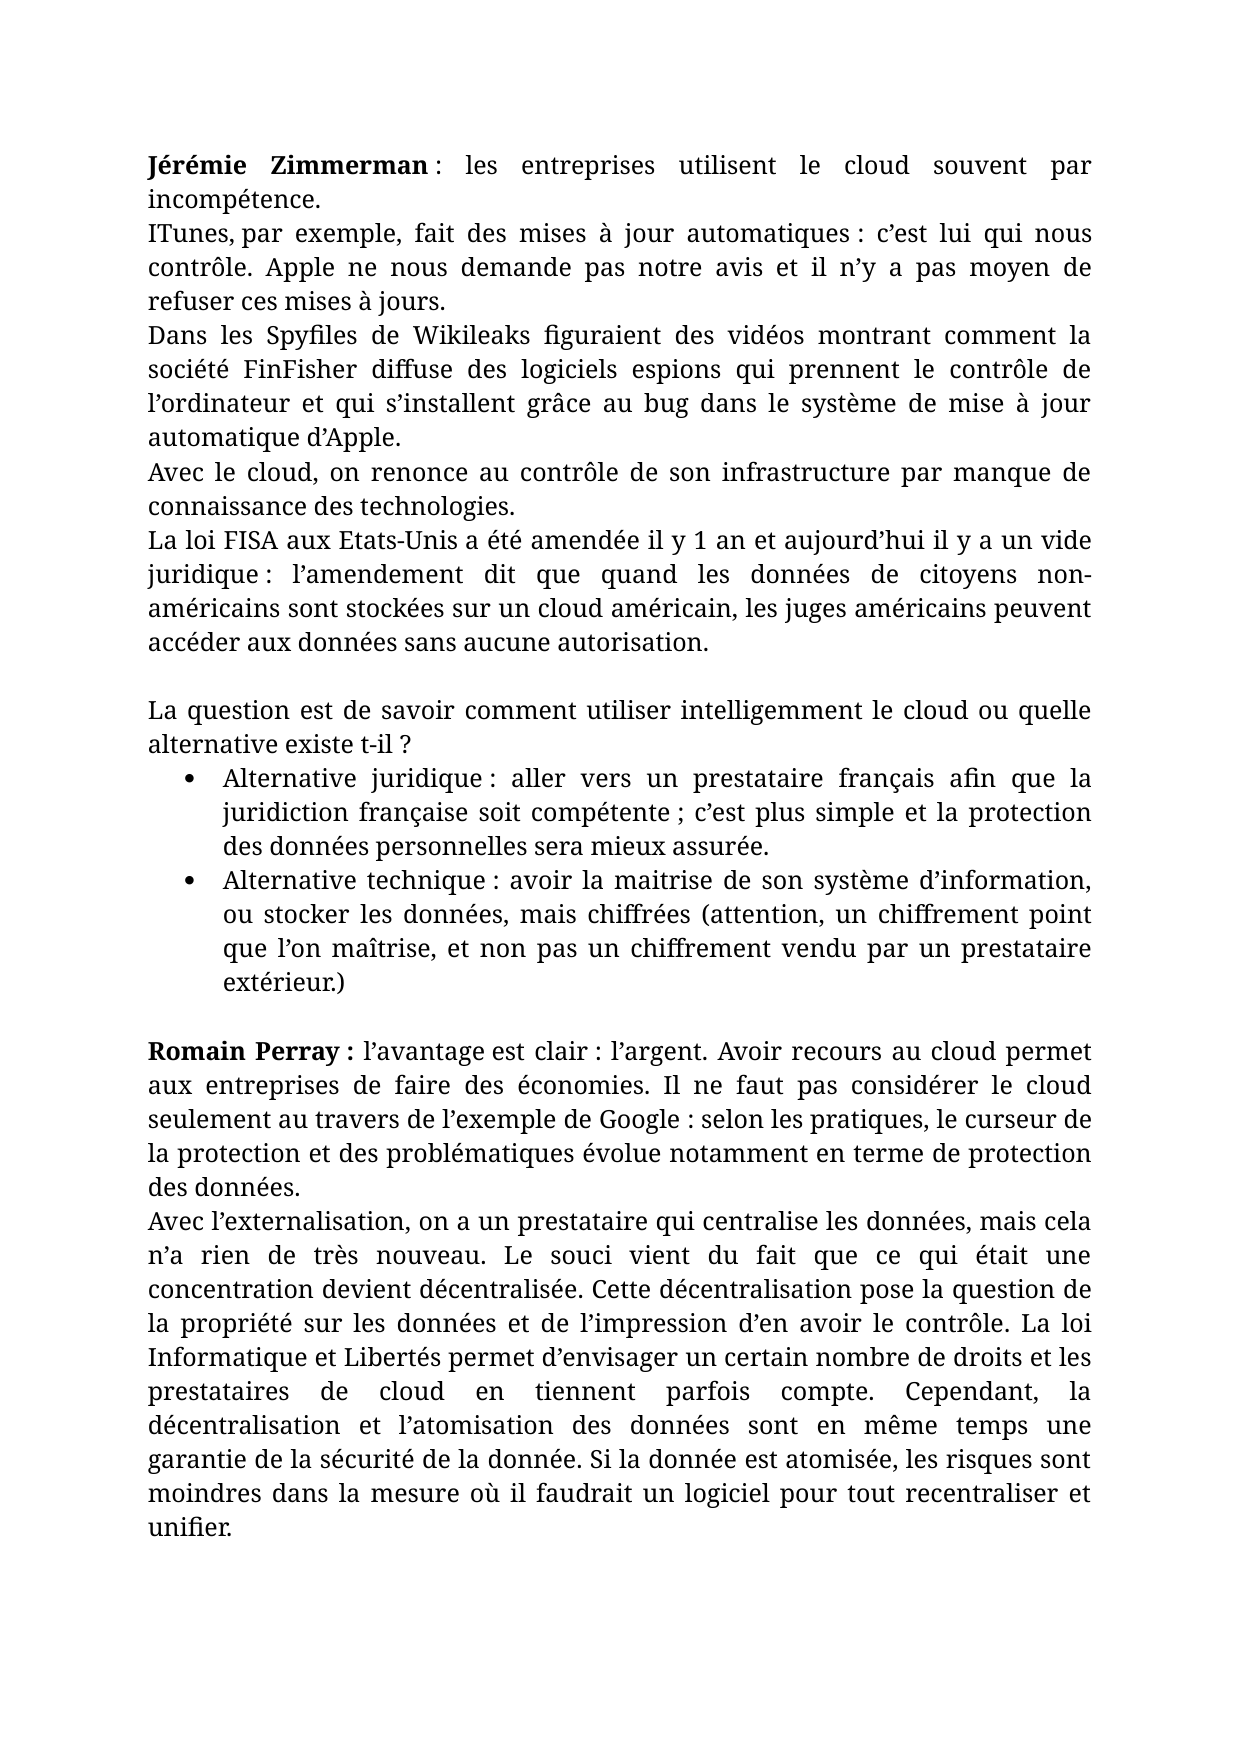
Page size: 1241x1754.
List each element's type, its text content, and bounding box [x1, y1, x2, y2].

text ITunes, par exemple, fait des mises à jour automatiques : c’est lui qui nous contrôle. Apple ne nous demande pas notre avis et il n’y a pas moyen de refuser ces mises à jours. [148, 216, 1093, 318]
list Alternative juridique : aller vers un prestataire français afin que la juridiction française soit compétente ; c’est plus simple et la protection des données personnelles sera mieux assurée. [185, 761, 1093, 863]
text Avec l’externalisation, on a un prestataire qui centralise les données, mais cela n’a rien de très nouveau. Le souci vient du fait que ce qui était une concentration devient décentralisée. Cette décentralisation pose la question de la propriété sur les données et de l’impression d’en avoir le contrôle. La loi Informatique et Libertés permet d’envisager un certain nombre de droits et les prestataires de cloud en tiennent parfois compte. Cependant, la décentralisation et l’atomisation des données sont en même temps une garantie de la sécurité de la donnée. Si la donnée est atomisée, les risques sont moindres dans la mesure où il faudrait un logiciel pour tout recentraliser et unifier. [148, 1203, 1093, 1544]
text Romain Perray : l’avantage est clair : l’argent. Avoir recours au cloud permet aux entreprises de faire des économies. Il ne faut pas considérer le cloud seulement au travers de l’exemple de Google : selon les pratiques, le curseur de la protection et des problématiques évolue notamment en terme de protection des données. [148, 1033, 1093, 1203]
text Jérémie Zimmerman : les entreprises utilisent le cloud souvent par incompétence. [148, 148, 1093, 216]
text La question est de savoir comment utiliser intelligemment le cloud ou quelle alternative existe t-il ? [148, 693, 1093, 761]
text Avec le cloud, on renonce au contrôle de son infrastructure par manque de connaissance des technologies. [148, 454, 1093, 522]
text La loi FISA aux Etats-Unis a été amendée il y 1 an et aujourd’hui il y a un vide juridique : l’amendement dit que quand les données de citoyens non-américains sont stockées sur un cloud américain, les juges américains peuvent accéder aux données sans aucune autorisation. [148, 522, 1093, 658]
list Alternative technique : avoir la maitrise de son système d’information, ou stocker les données, mais chiffrées (attention, un chiffrement point que l’on maîtrise, et non pas un chiffrement vendu par un prestataire extérieur.) [185, 863, 1093, 999]
text Dans les Spyfiles de Wikileaks figuraient des vidéos montrant comment la société FinFisher diffuse des logiciels espions qui prennent le contrôle de l’ordinateur et qui s’installent grâce au bug dans le système de mise à jour automatique d’Apple. [148, 318, 1093, 454]
